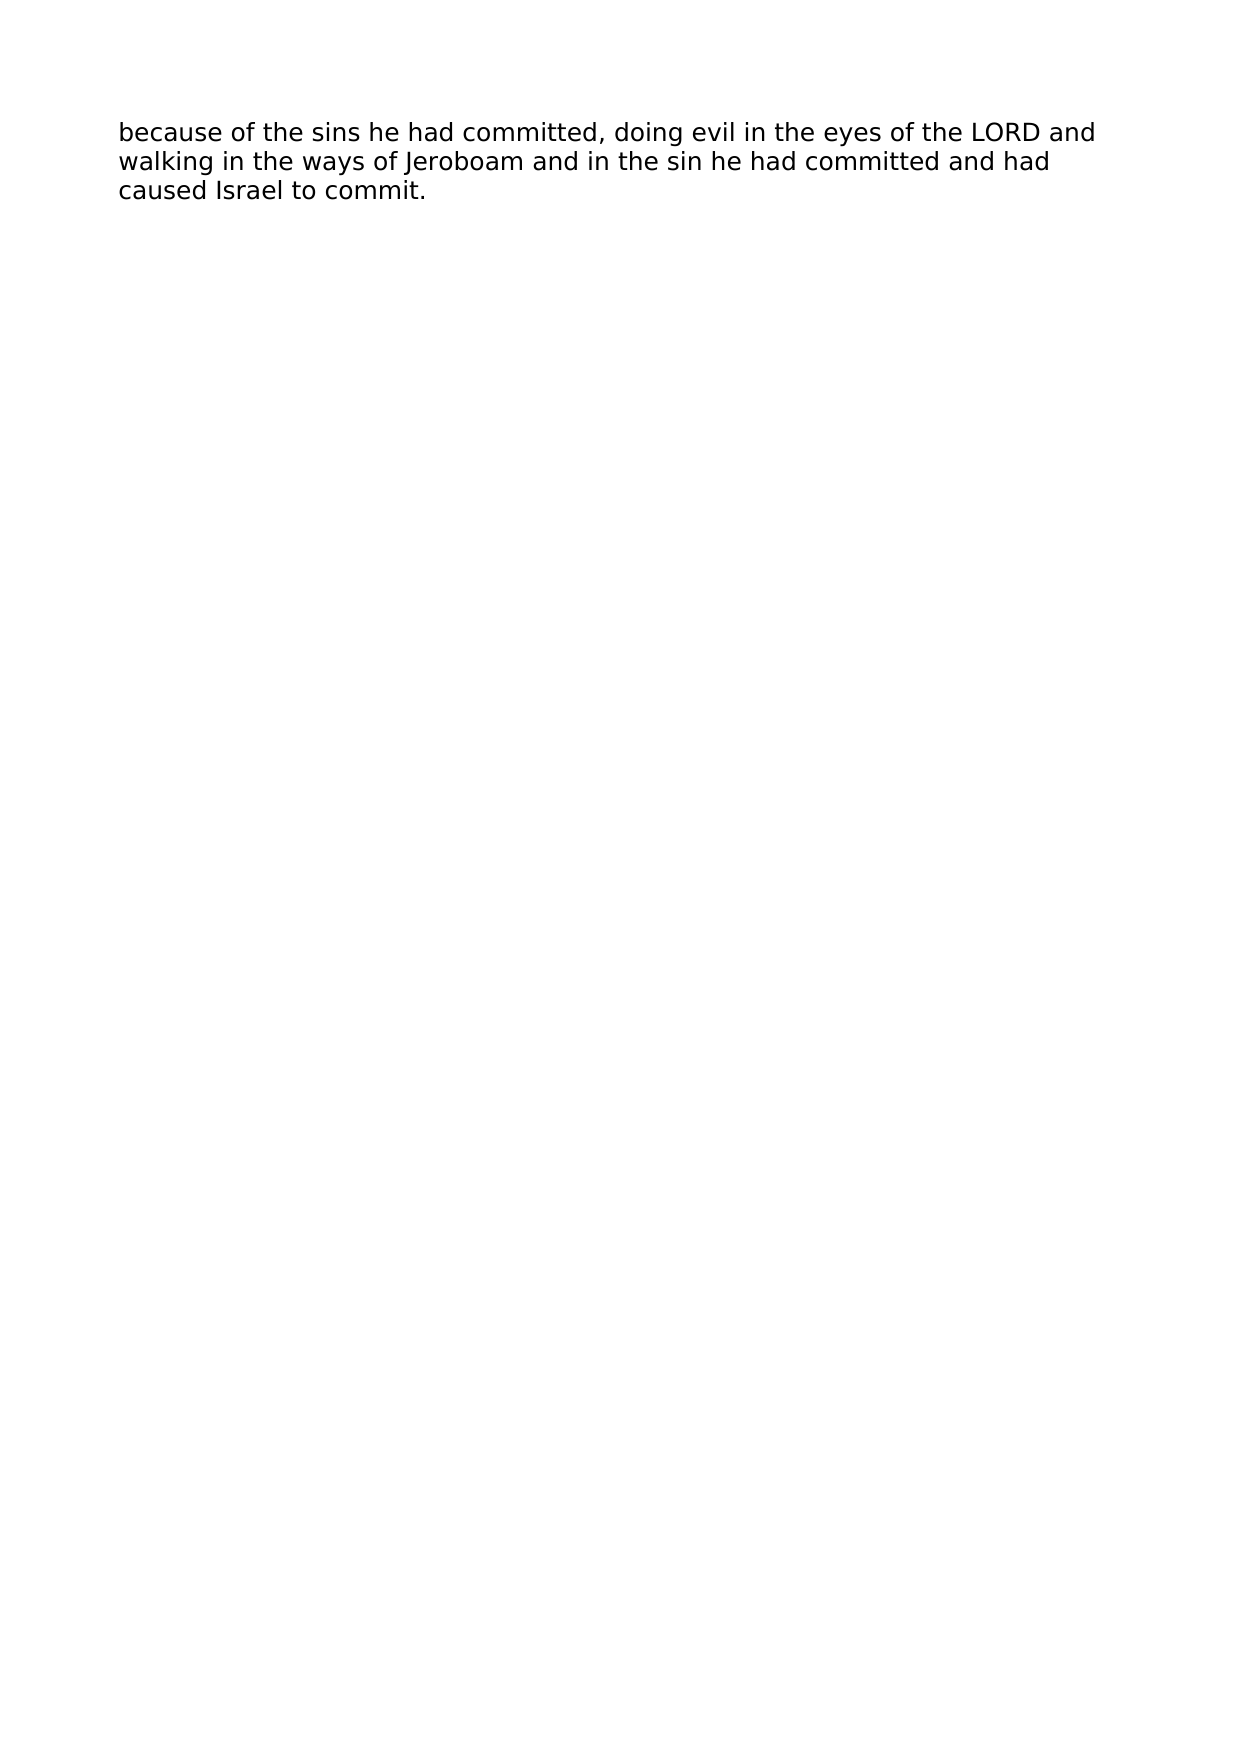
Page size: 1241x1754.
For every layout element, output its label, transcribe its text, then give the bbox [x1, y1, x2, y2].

text because of the sins he had committed, doing evil in the eyes of the LORD and walking in the ways of Jeroboam and in the sin he had committed and had caused Israel to commit. [118, 118, 1122, 206]
